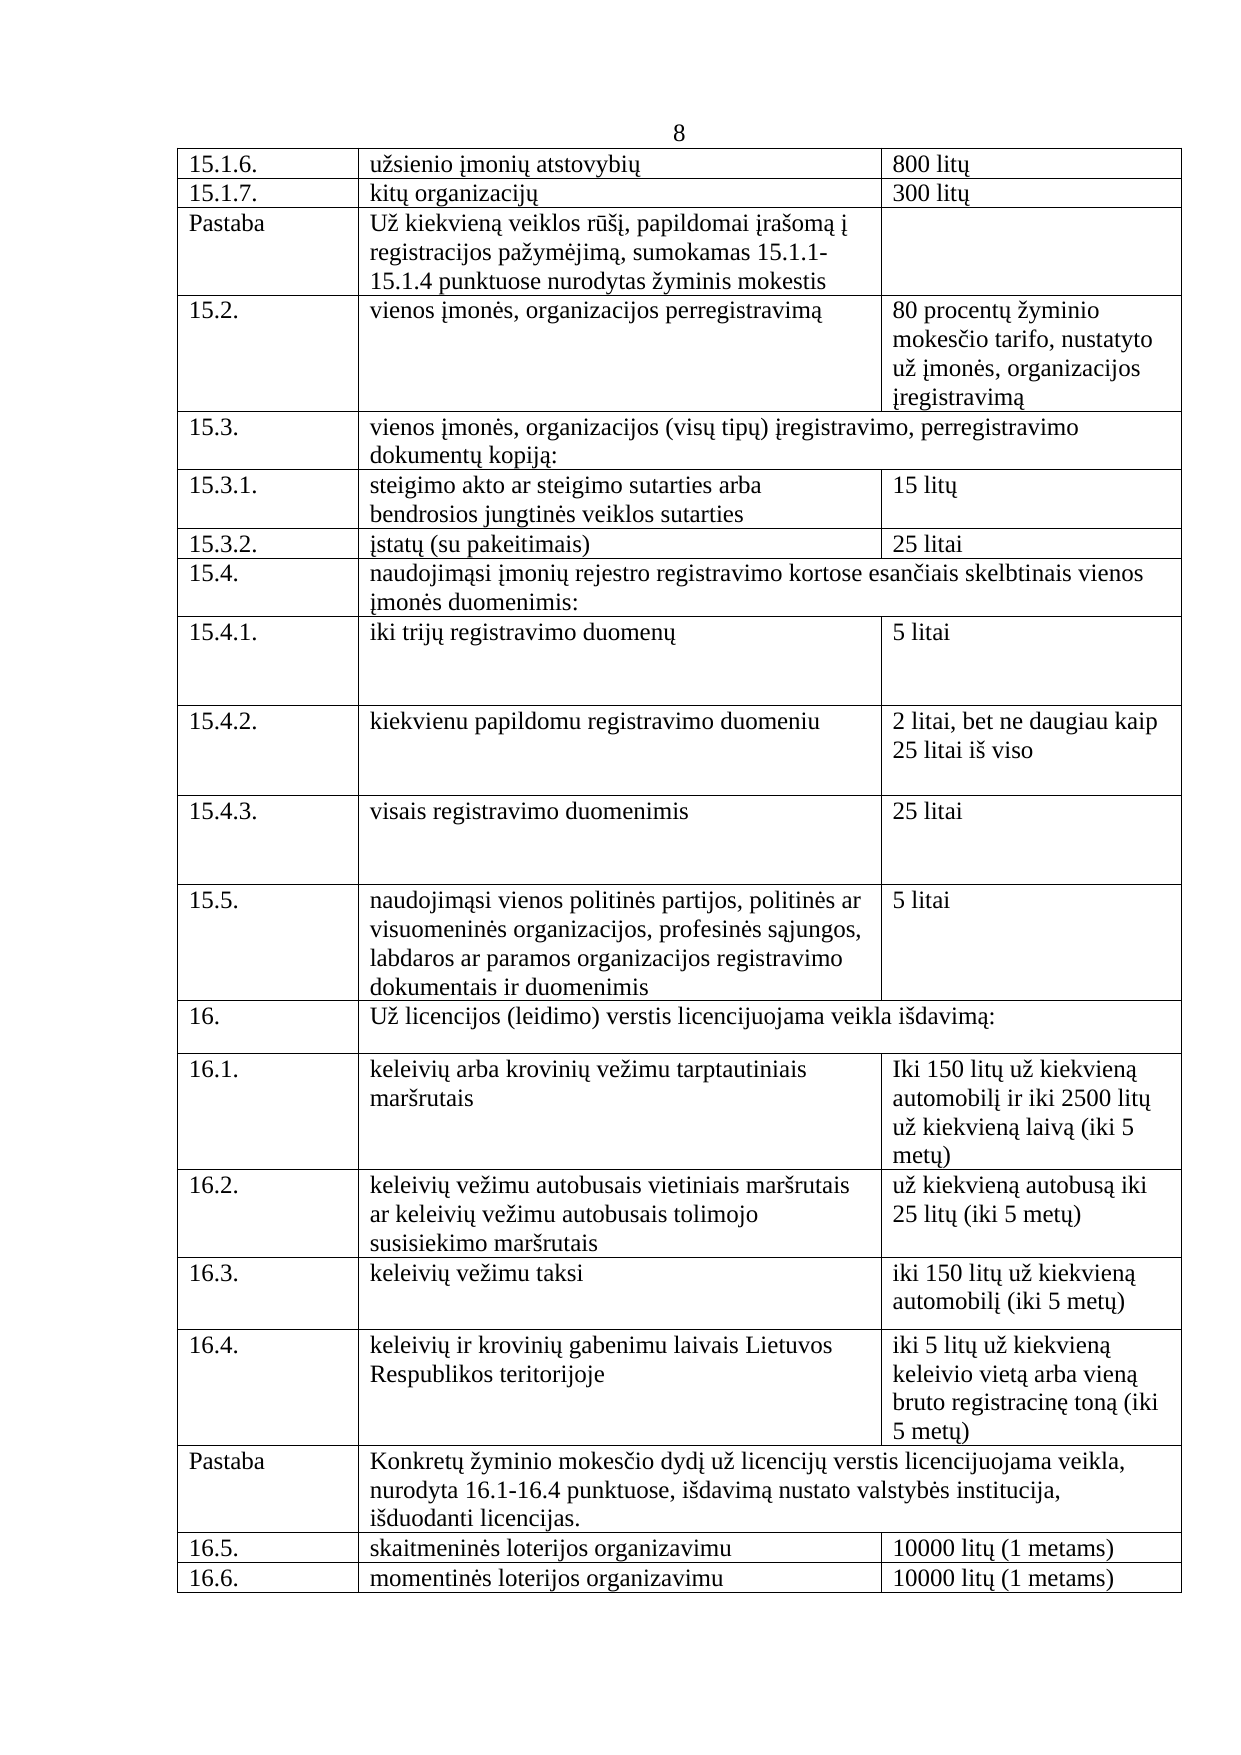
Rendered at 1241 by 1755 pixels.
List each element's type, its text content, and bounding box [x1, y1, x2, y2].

table_cell 15.4.3. [178, 796, 358, 884]
table_cell 15.4.1. [178, 617, 358, 705]
table_cell 15 litų [882, 470, 1181, 528]
table_cell 16.4. [178, 1330, 358, 1445]
table_cell Už licencijos (leidimo) verstis licencijuojama veikla išdavimą: [359, 1001, 1181, 1053]
table_cell 15.1.6. [178, 149, 358, 177]
table_cell įstatų (su pakeitimais) [359, 529, 881, 557]
table_cell iki trijų registravimo duomenų [359, 617, 881, 705]
table_cell už kiekvieną autobusą iki 25 litų (iki 5 metų) [882, 1170, 1181, 1257]
table_cell Pastaba [178, 208, 358, 294]
table_cell 300 litų [882, 179, 1181, 207]
table_cell užsienio įmonių atstovybių [359, 149, 881, 177]
table_cell 2 litai, bet ne daugiau kaip 25 litai iš viso [882, 706, 1181, 795]
table_cell vienos įmonės, organizacijos perregistravimą [359, 296, 881, 411]
table_cell 15.3.1. [178, 470, 358, 528]
table_cell 15.5. [178, 885, 358, 1000]
table_cell 25 litai [882, 796, 1181, 884]
table_cell [882, 208, 1181, 294]
table_cell 10000 litų (1 metams) [882, 1563, 1181, 1592]
table_cell 5 litai [882, 885, 1181, 1000]
table_cell Už kiekvieną veiklos rūšį, papildomai įrašomą į registracijos pažymėjimą, sumokamas 15.1.1-15.1.4 punktuose nurodytas žyminis mokestis [359, 208, 881, 294]
table_cell kiekvienu papildomu registravimo duomeniu [359, 706, 881, 795]
table_cell keleivių ir krovinių gabenimu laivais Lietuvos Respublikos teritorijoje [359, 1330, 881, 1445]
table_cell 15.4.2. [178, 706, 358, 795]
table_cell 15.1.7. [178, 179, 358, 207]
table_cell iki 5 litų už kiekvieną keleivio vietą arba vieną bruto registracinę toną (iki 5 metų) [882, 1330, 1181, 1445]
table_cell 15.4. [178, 559, 358, 616]
table_cell 16. [178, 1001, 358, 1053]
table_cell vienos įmonės, organizacijos (visų tipų) įregistravimo, perregistravimo dokumentų kopiją: [359, 412, 1181, 469]
table_cell 5 litai [882, 617, 1181, 705]
table_cell 15.2. [178, 296, 358, 411]
table_cell 15.3.2. [178, 529, 358, 557]
table_cell momentinės loterijos organizavimu [359, 1563, 881, 1592]
table_cell 16.5. [178, 1533, 358, 1562]
table_cell 800 litų [882, 149, 1181, 177]
table_cell 16.3. [178, 1258, 358, 1329]
table_cell kitų organizacijų [359, 179, 881, 207]
table_cell naudojimąsi įmonių rejestro registravimo kortose esančiais skelbtinais vienos įmonės duomenimis: [359, 559, 1181, 616]
table_cell Pastaba [178, 1446, 358, 1532]
table_cell 10000 litų (1 metams) [882, 1533, 1181, 1562]
table_cell 25 litai [882, 529, 1181, 557]
table_cell 16.2. [178, 1170, 358, 1257]
table_cell Konkretų žyminio mokesčio dydį už licencijų verstis licencijuojama veikla, nurodyta 16.1-16.4 punktuose, išdavimą nustato valstybės institucija, išduodanti licencijas. [359, 1446, 1181, 1532]
table_cell iki 150 litų už kiekvieną automobilį (iki 5 metų) [882, 1258, 1181, 1329]
table_cell naudojimąsi vienos politinės partijos, politinės ar visuomeninės organizacijos, profesinės sąjungos, labdaros ar paramos organizacijos registravimo dokumentais ir duomenimis [359, 885, 881, 1000]
table_cell keleivių arba krovinių vežimu tarptautiniais maršrutais [359, 1054, 881, 1169]
table_cell 16.6. [178, 1563, 358, 1592]
table_cell steigimo akto ar steigimo sutarties arba bendrosios jungtinės veiklos sutarties [359, 470, 881, 528]
table_cell keleivių vežimu taksi [359, 1258, 881, 1329]
table_cell 15.3. [178, 412, 358, 469]
table_cell skaitmeninės loterijos organizavimu [359, 1533, 881, 1562]
table_cell visais registravimo duomenimis [359, 796, 881, 884]
table_cell 80 procentų žyminio mokesčio tarifo, nustatyto už įmonės, organizacijos įregistravimą [882, 296, 1181, 411]
table_cell 16.1. [178, 1054, 358, 1169]
table_cell keleivių vežimu autobusais vietiniais maršrutais ar keleivių vežimu autobusais tolimojo susisiekimo maršrutais [359, 1170, 881, 1257]
table_cell Iki 150 litų už kiekvieną automobilį ir iki 2500 litų už kiekvieną laivą (iki 5 metų) [882, 1054, 1181, 1169]
